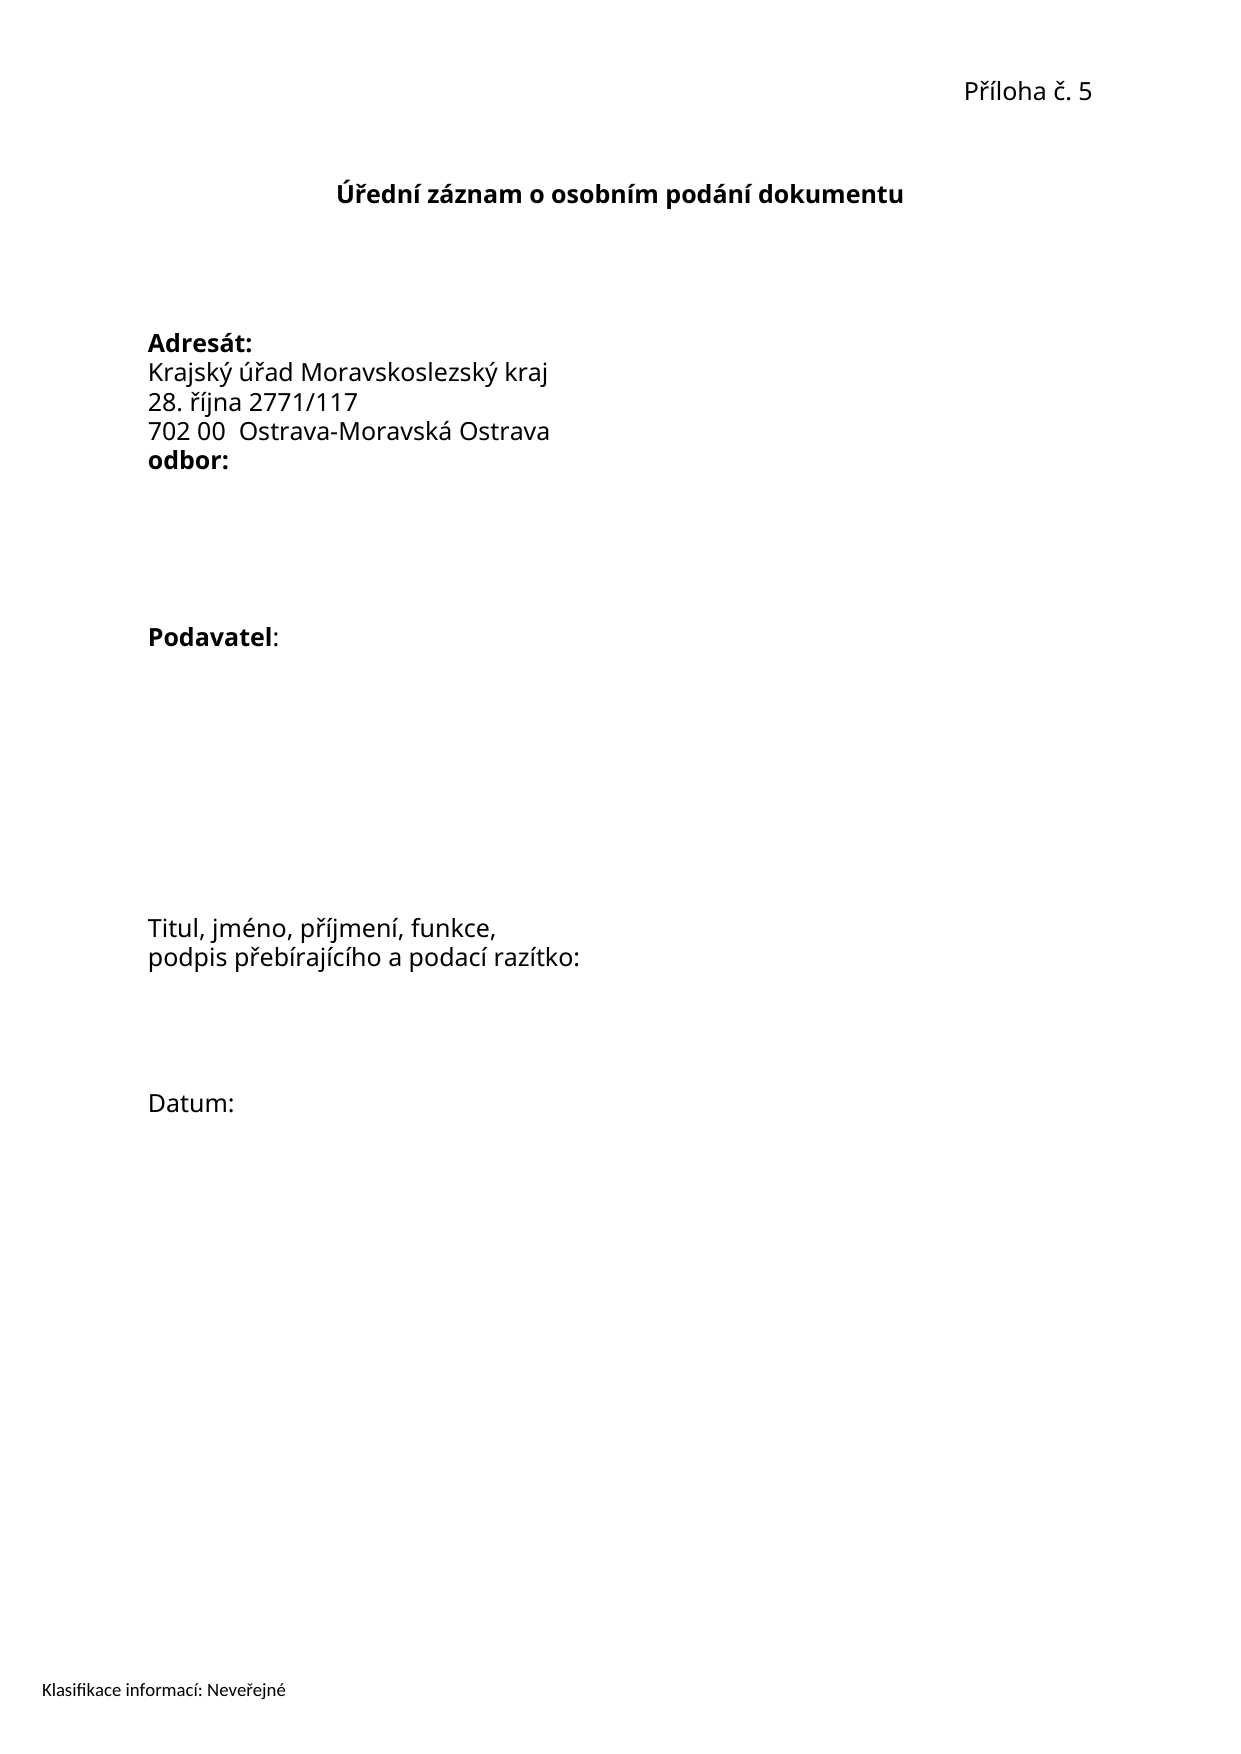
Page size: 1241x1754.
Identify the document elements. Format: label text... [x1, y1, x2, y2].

text Adresát: [148, 329, 1093, 358]
text Titul, jméno, příjmení, funkce, [148, 914, 1093, 943]
text Krajský úřad Moravskoslezský kraj 28. října 2771/117 702 00 Ostrava-Moravská Ostrava odbor: [148, 358, 1093, 475]
subtitle Úřední záznam o osobním podání dokumentu [148, 177, 1093, 211]
text Datum: [148, 1089, 1093, 1118]
text podpis přebírajícího a podací razítko: [148, 943, 1093, 973]
text Podavatel: [148, 623, 1093, 652]
